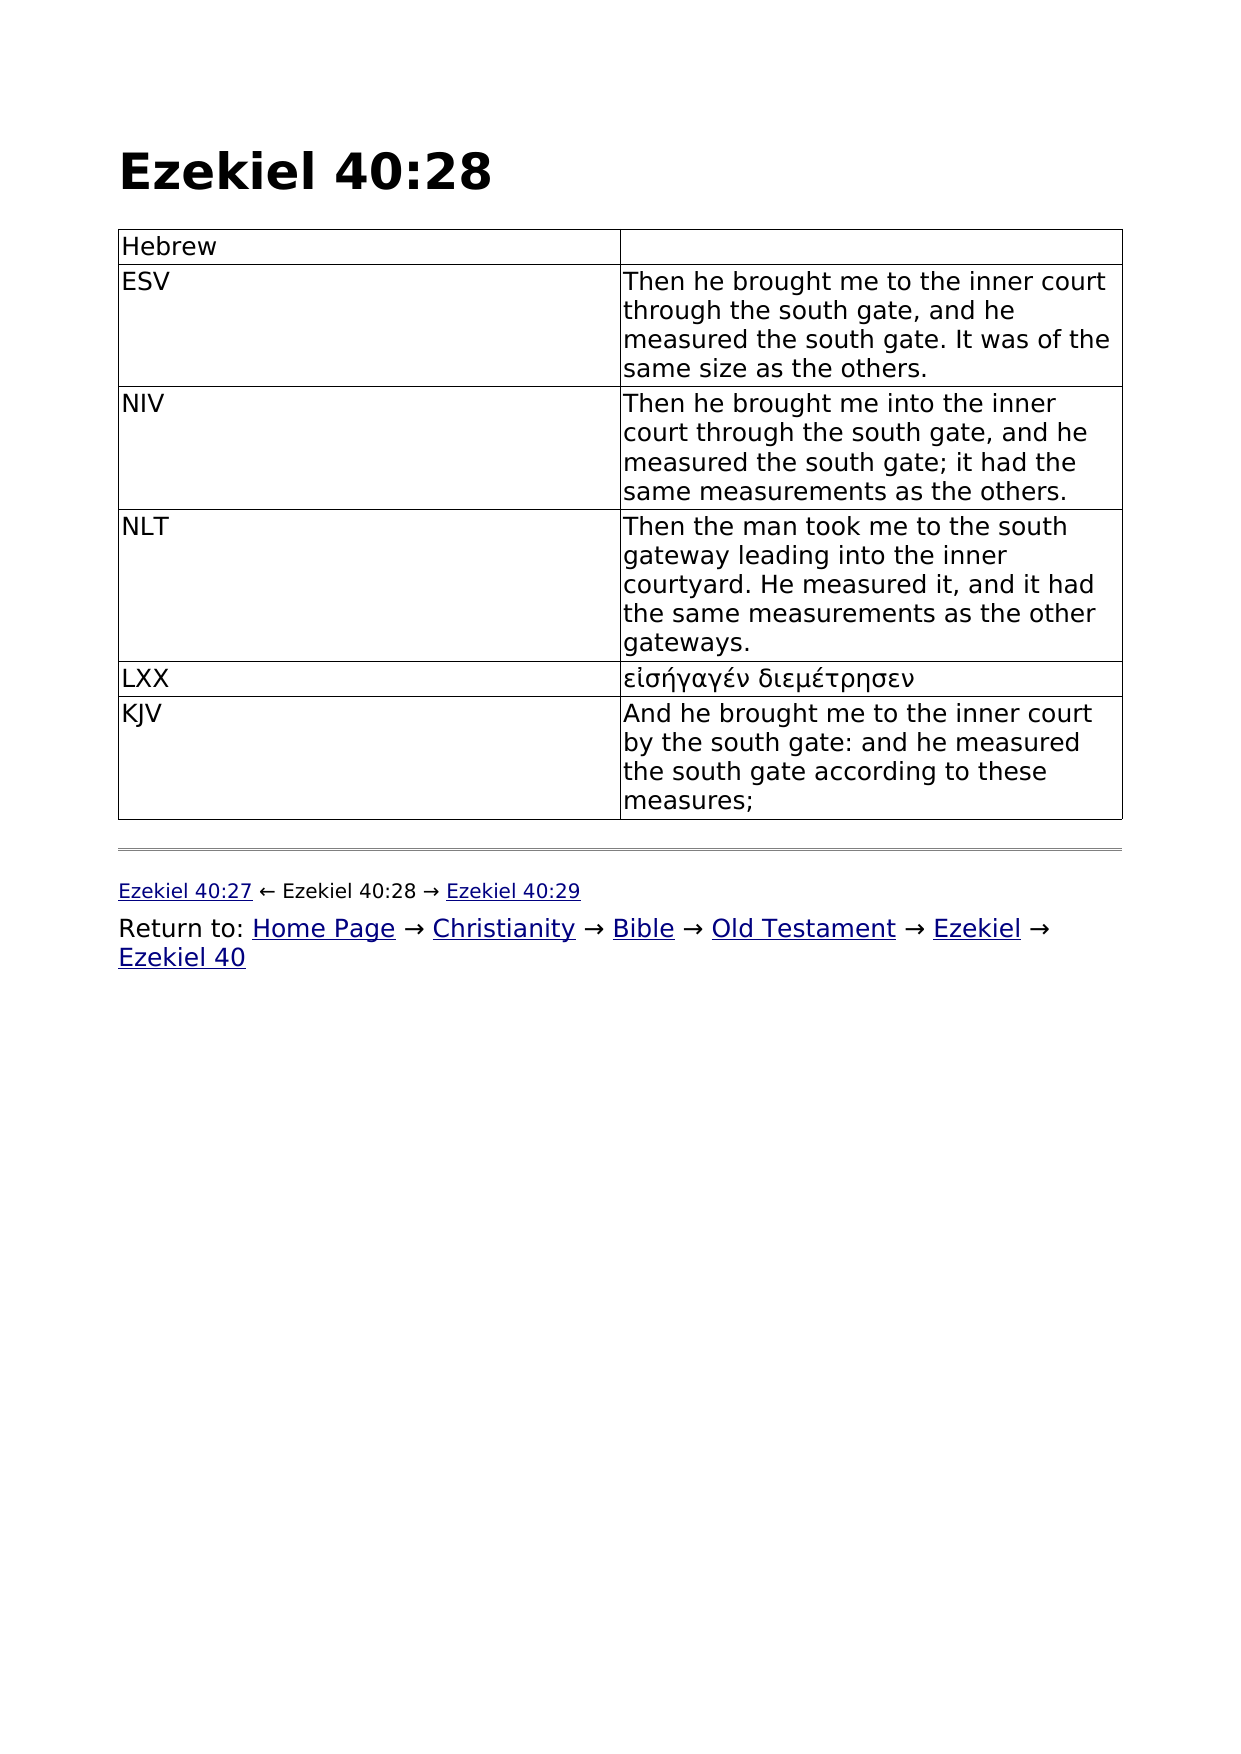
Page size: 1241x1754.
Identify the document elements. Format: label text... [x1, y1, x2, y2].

table_cell NLT [119, 510, 620, 661]
table_cell KJV [119, 697, 620, 818]
table_header Hebrew [119, 230, 620, 264]
table_cell LXX [119, 662, 620, 696]
subtitle Ezekiel 40:28 [118, 143, 1122, 201]
text Return to: Home Page → Christianity → Bible → Old Testament → Ezekiel → Ezekiel 40 [118, 914, 1122, 972]
table_cell εἰσήγαγέν διεμέτρησεν [621, 662, 1122, 696]
table_cell Then he brought me to the inner court through the south gate, and he measured the south gate. It was of the same size as the others. [621, 265, 1122, 386]
table_header [621, 230, 1122, 264]
table_cell And he brought me to the inner court by the south gate: and he measured the south gate according to these measures; [621, 697, 1122, 818]
table_cell Then the man took me to the south gateway leading into the inner courtyard. He measured it, and it had the same measurements as the other gateways. [621, 510, 1122, 661]
table_cell Then he brought me into the inner court through the south gate, and he measured the south gate; it had the same measurements as the others. [621, 387, 1122, 509]
table_cell ESV [119, 265, 620, 386]
table_cell NIV [119, 387, 620, 509]
text Ezekiel 40:27 ← Ezekiel 40:28 → Ezekiel 40:29 [118, 880, 1122, 914]
